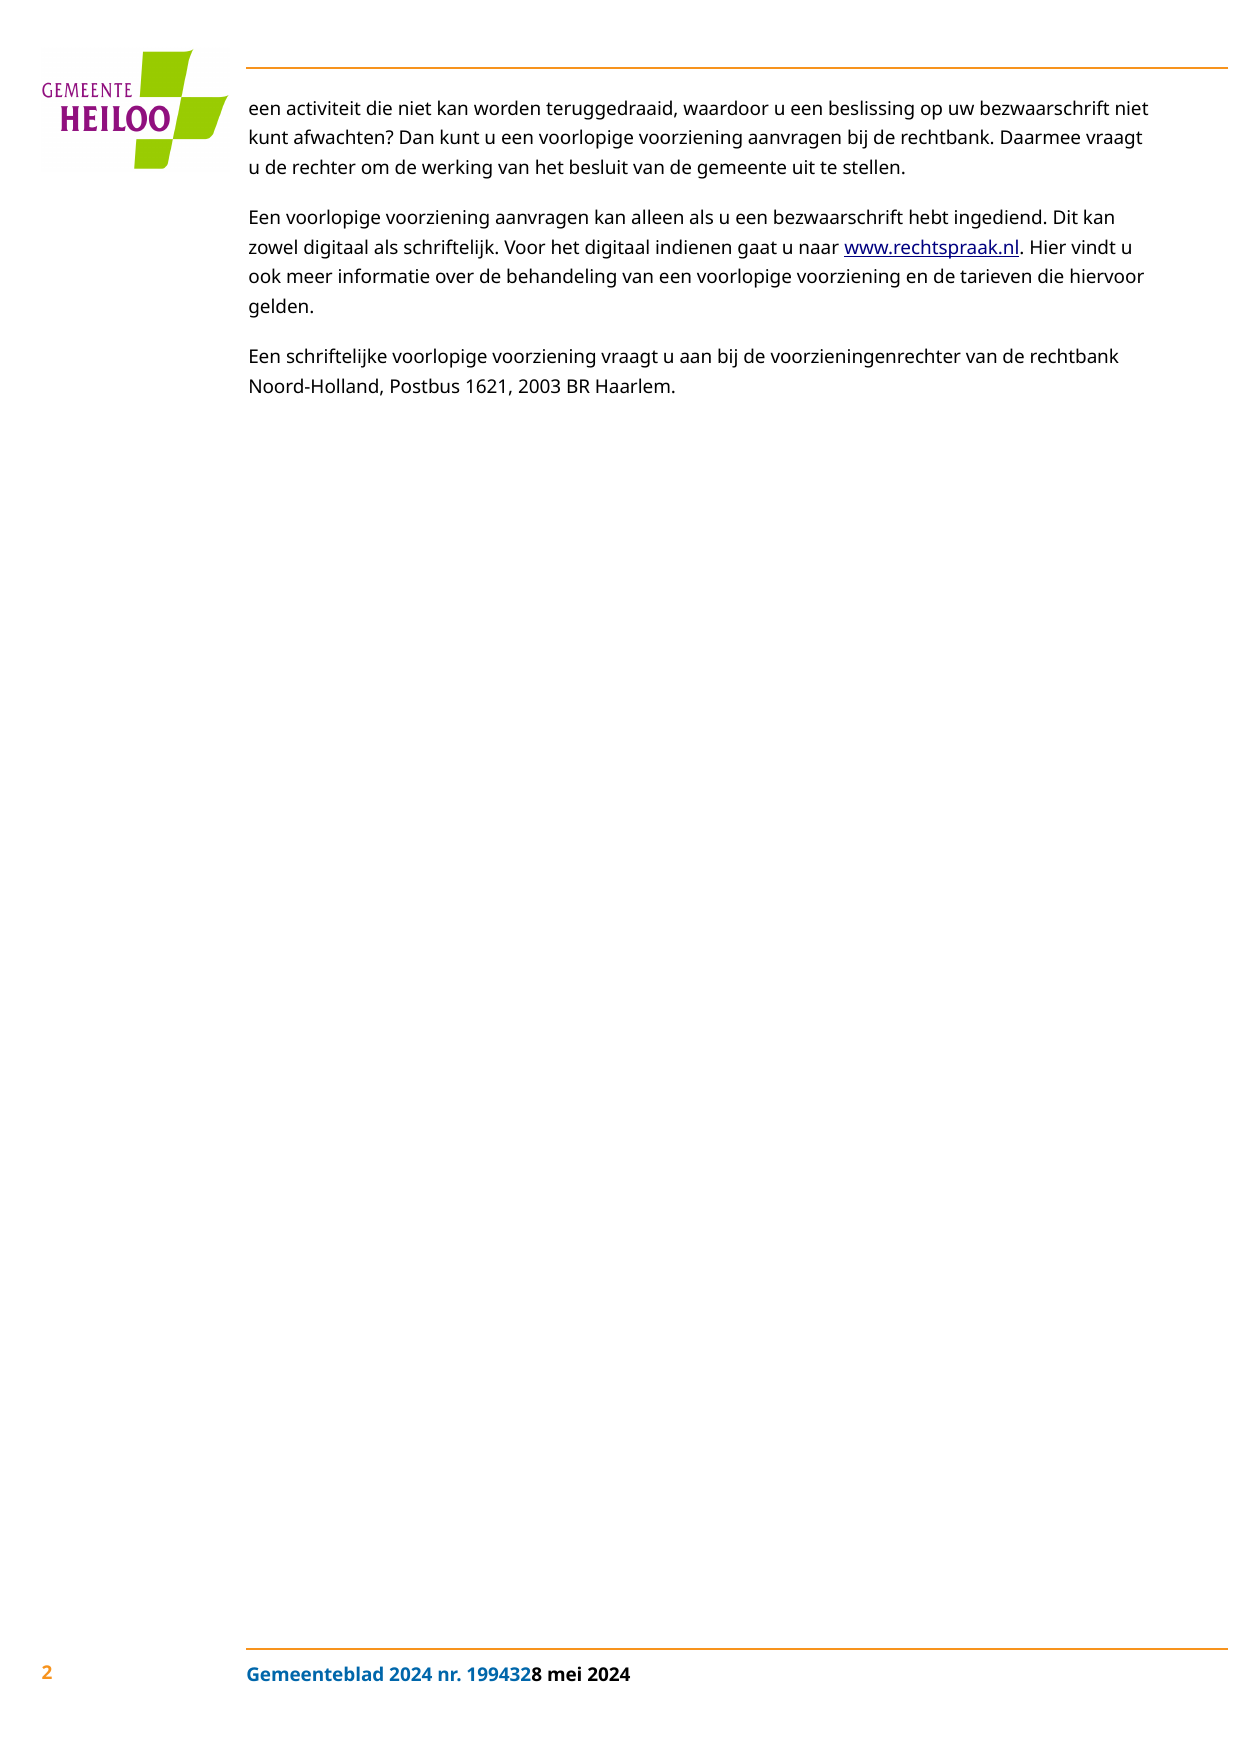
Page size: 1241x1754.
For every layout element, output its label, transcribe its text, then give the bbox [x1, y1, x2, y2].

text een activiteit die niet kan worden teruggedraaid, waardoor u een beslissing op uw bezwaarschrift niet kunt afwachten? Dan kunt u een voorlopige voorziening aanvragen bij de rechtbank. Daarmee vraagt u de rechter om de werking van het besluit van de gemeente uit te stellen. [248, 95, 1152, 180]
text Een schriftelijke voorlopige voorziening vraagt u aan bij de voorzieningenrechter van de rechtbank Noord-Holland, Postbus 1621, 2003 BR Haarlem. [248, 343, 1152, 399]
picture [41, 47, 231, 172]
text Een voorlopige voorziening aanvragen kan alleen als u een bezwaarschrift hebt ingediend. Dit kan zowel digitaal als schriftelijk. Voor het digitaal indienen gaat u naar www.rechtspraak.nl. Hier vindt u ook meer informatie over de behandeling van een voorlopige voorziening en de tarieven die hiervoor gelden. [248, 204, 1152, 319]
